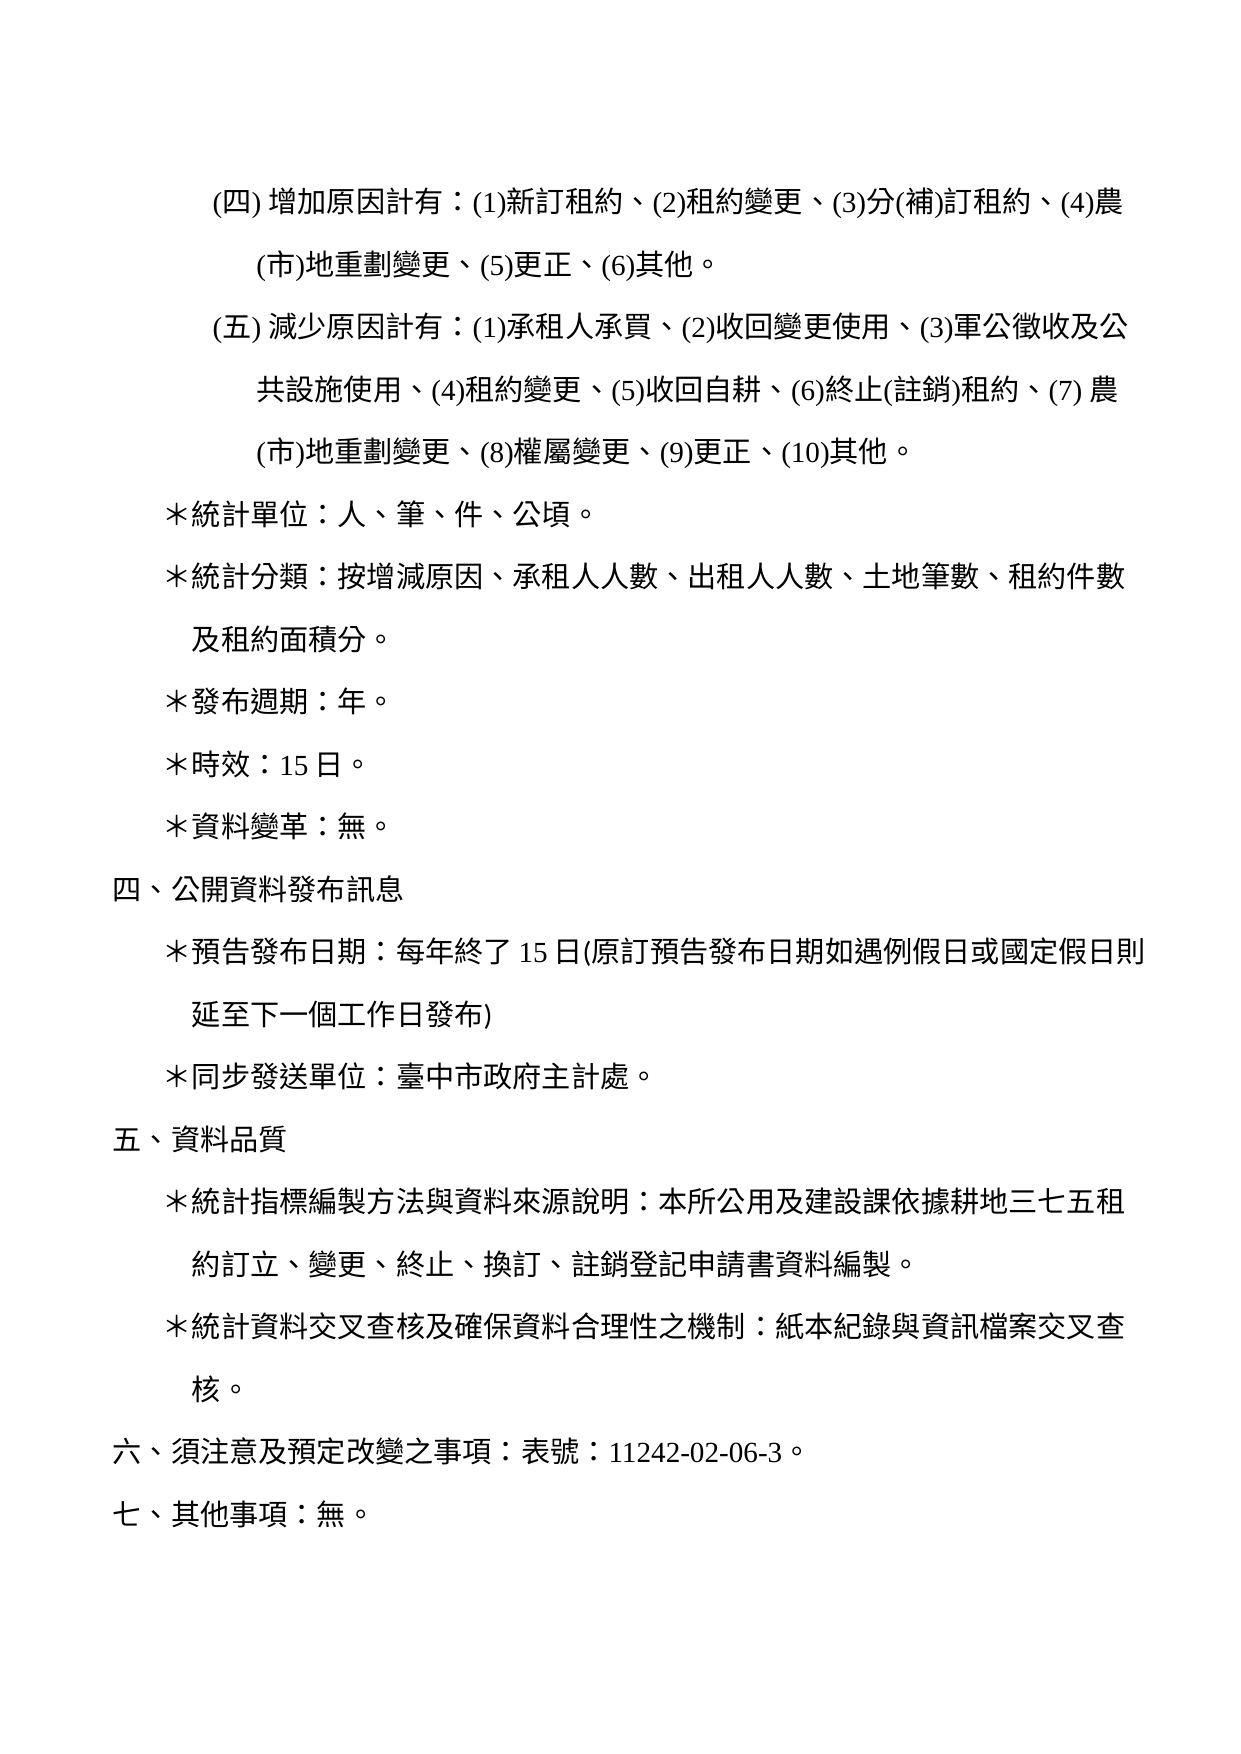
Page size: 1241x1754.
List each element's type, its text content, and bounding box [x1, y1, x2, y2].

text 七、其他事項：無。 [112, 1471, 1152, 1533]
text ＊發布週期：年。 [162, 658, 1152, 721]
text ＊時效：15日。 [162, 721, 1152, 783]
text ＊統計分類：按增減原因、承租人人數、出租人人數、土地筆數、租約件數及租約面積分。 [162, 533, 1152, 658]
text 四、公開資料發布訊息 [112, 846, 1152, 908]
text ＊統計資料交叉查核及確保資料合理性之機制：紙本紀錄與資訊檔案交叉查核。 [162, 1283, 1152, 1408]
text ＊統計指標編製方法與資料來源說明：本所公用及建設課依據耕地三七五租約訂立、變更、終止、換訂、註銷登記申請書資料編製。 [162, 1158, 1152, 1283]
text ＊預告發布日期：每年終了15日(原訂預告發布日期如遇例假日或國定假日則延至下一個工作日發布) [162, 908, 1152, 1033]
text (四) 增加原因計有：(1)新訂租約、(2)租約變更、(3)分(補)訂租約、(4)農(市)地重劃變更、(5)更正、(6)其他。 [212, 158, 1152, 283]
text 六、須注意及預定改變之事項：表號：11242-02-06-3。 [112, 1408, 1152, 1471]
text ＊同步發送單位：臺中市政府主計處。 [162, 1033, 1152, 1096]
text (五) 減少原因計有：(1)承租人承買、(2)收回變更使用、(3)軍公徵收及公共設施使用、(4)租約變更、(5)收回自耕、(6)終止(註銷)租約、(7) 農(市)地重劃變更、(8)權屬變更、(9)更正、(10)其他。 [212, 283, 1152, 471]
text ＊資料變革：無。 [162, 783, 1152, 846]
text 五、資料品質 [112, 1096, 1152, 1158]
text ＊統計單位：人、筆、件、公頃。 [162, 471, 1152, 533]
